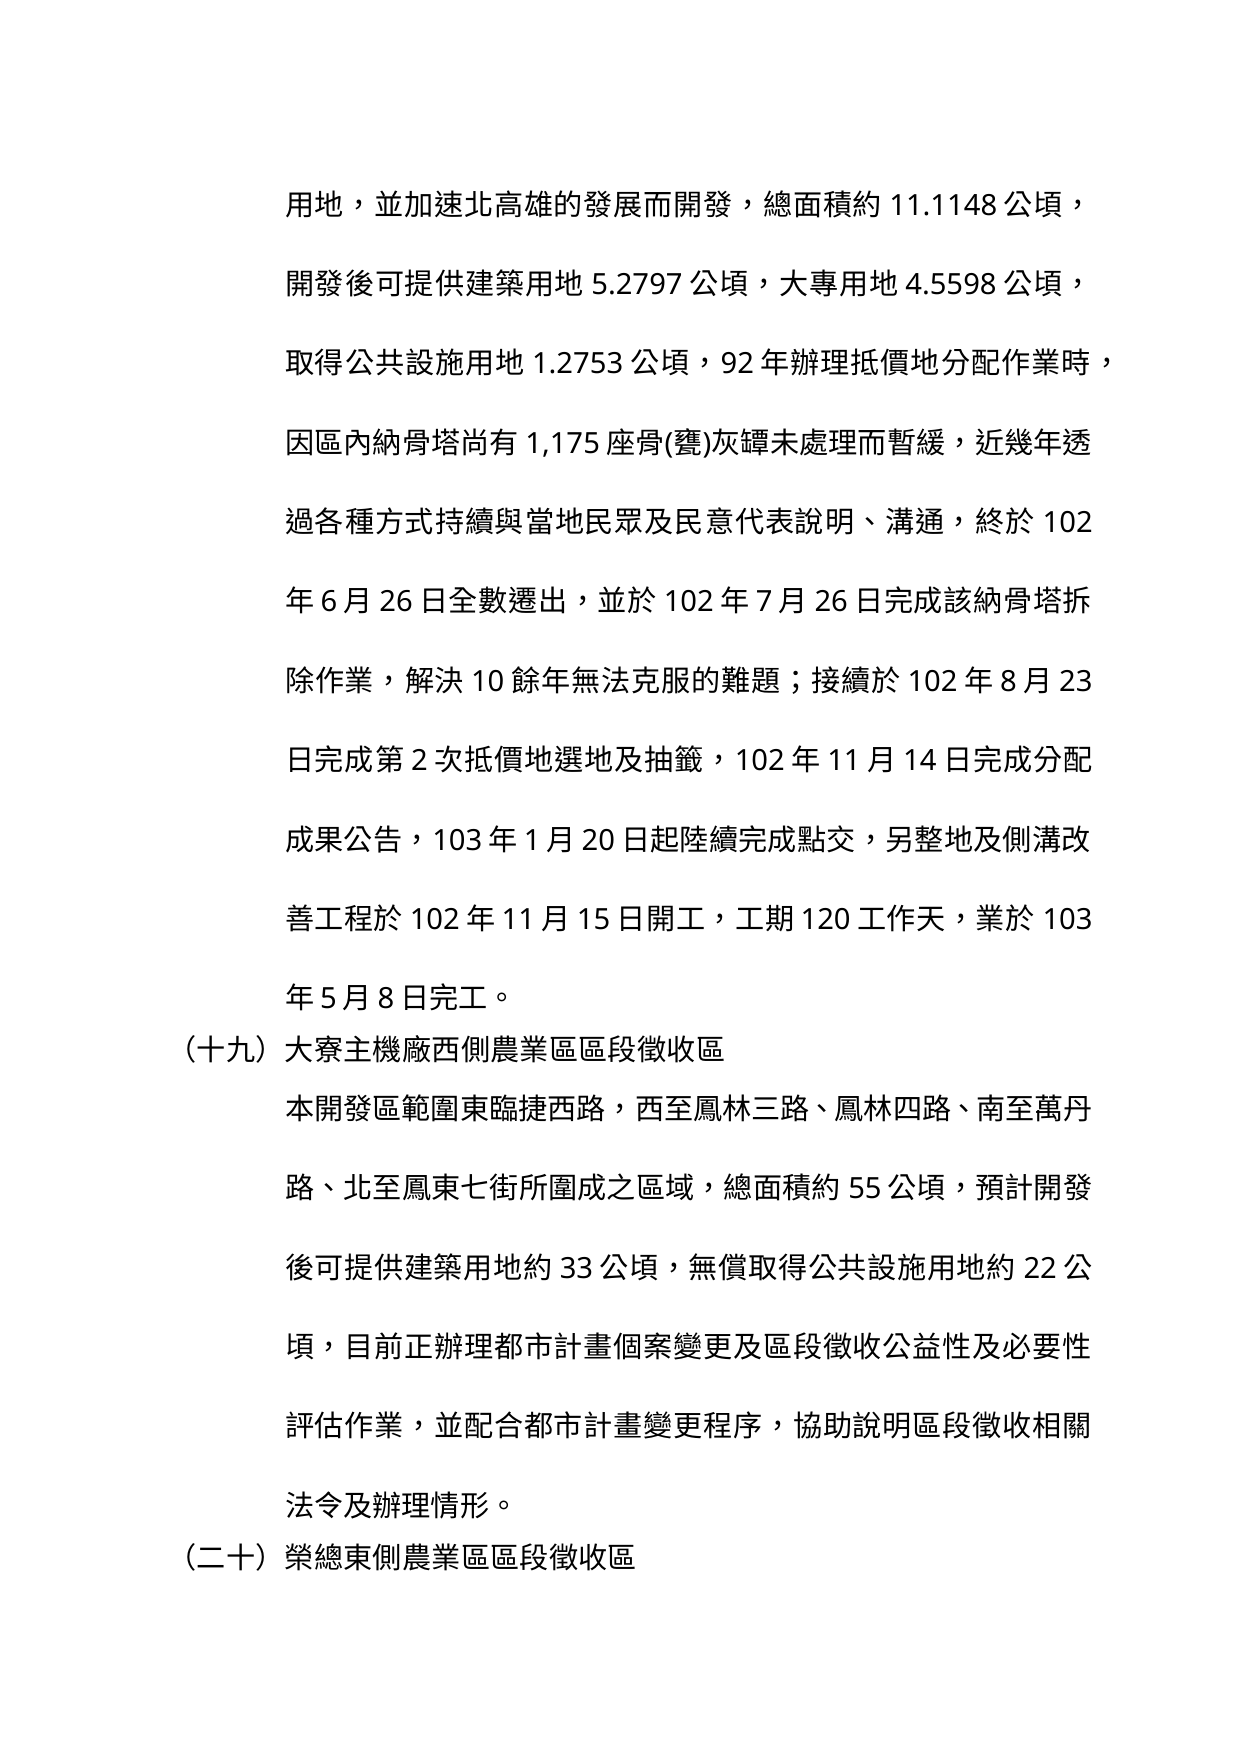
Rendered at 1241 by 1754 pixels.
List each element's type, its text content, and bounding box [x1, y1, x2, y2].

text 本區位於楠梓區，為配合原高雄海專升格為技術學院取得擴校用地，並加速北高雄的發展而開發，總面積約11.1148公頃，開發後可提供建築用地5.2797公頃，大專用地4.5598公頃，取得公共設施用地1.2753公頃，92年辦理抵價地分配作業時，因區內納骨塔尚有1,175座骨(甕)灰罈未處理而暫緩，近幾年透過各種方式持續與當地民眾及民意代表說明、溝通，終於102年6月26日全數遷出，並於102年7月26日完成該納骨塔拆除作業，解決10餘年無法克服的難題；接續於102年8月23日完成第2次抵價地選地及抽籤，102年11月14日完成分配成果公告，103年1月20日起陸續完成點交，另整地及側溝改善工程於102年11月15日開工，工期120工作天，業於 103年5月8日完工。 [285, 163, 1092, 1036]
text （二十）榮總東側農業區區段徵收區 [167, 1543, 1092, 1574]
text （十九）大寮主機廠西側農業區區段徵收區 [167, 1036, 1092, 1067]
text 本開發區範圍東臨捷西路，西至鳳林三路、鳳林四路、南至萬丹路、北至鳳東七街所圍成之區域，總面積約55公頃，預計開發後可提供建築用地約33公頃，無償取得公共設施用地約22公頃，目前正辦理都市計畫個案變更及區段徵收公益性及必要性評估作業，並配合都市計畫變更程序，協助說明區段徵收相關法令及辦理情形。 [285, 1067, 1092, 1543]
